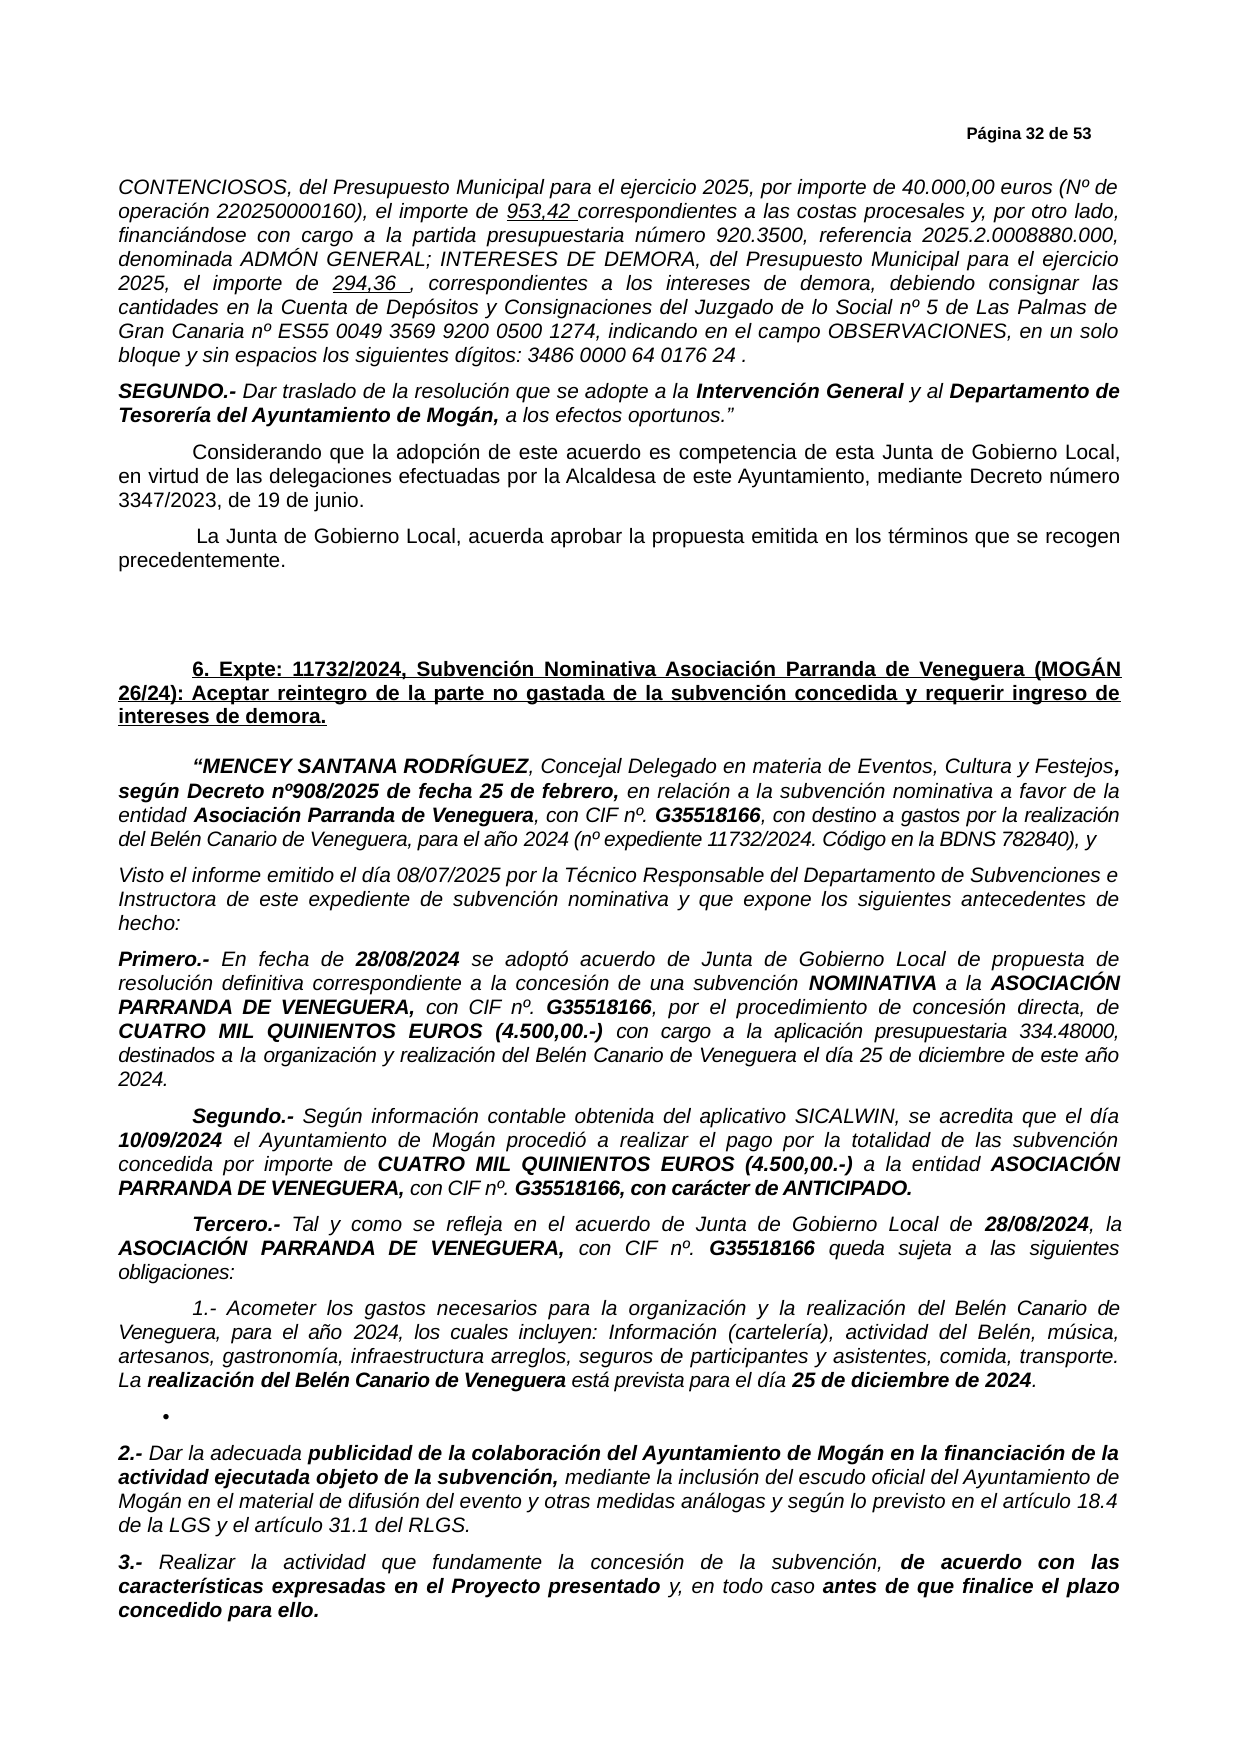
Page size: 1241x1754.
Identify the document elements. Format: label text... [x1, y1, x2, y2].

text La Junta de Gobierno Local, acuerda aprobar la propuesta emitida en los términos que se recogen precedentemente. [118, 524, 1122, 572]
text Considerando que la adopción de este acuerdo es competencia de esta Junta de Gobierno Local, en virtud de las delegaciones efectuadas por la Alcaldesa de este Ayuntamiento, mediante Decreto número 3347/2023, de 19 de junio. [118, 440, 1122, 512]
text Tercero.- Tal y como se refleja en el acuerdo de Junta de Gobierno Local de 28/08/2024, la ASOCIACIÓN PARRANDA DE VENEGUERA, con CIF nº. G35518166 queda sujeta a las siguientes obligaciones: [118, 1212, 1122, 1284]
text Segundo.- Según información contable obtenida del aplicativo SICALWIN, se acredita que el día 10/09/2024 el Ayuntamiento de Mogán procedió a realizar el pago por la totalidad de las subvención concedida por importe de CUATRO MIL QUINIENTOS EUROS (4.500,00.-) a la entidad ASOCIACIÓN PARRANDA DE VENEGUERA, con CIF nº. G35518166, con carácter de ANTICIPADO. [118, 1103, 1122, 1199]
text Visto el informe emitido el día 08/07/2025 por la Técnico Responsable del Departamento de Subvenciones e Instructora de este expediente de subvención nominativa y que expone los siguientes antecedentes de hecho: [118, 863, 1122, 935]
text “MENCEY SANTANA RODRÍGUEZ, Concejal Delegado en materia de Eventos, Cultura y Festejos, según Decreto nº908/2025 de fecha 25 de febrero, en relación a la subvención nominativa a favor de la entidad Asociación Parranda de Veneguera, con CIF nº. G35518166, con destino a gastos por la realización del Belén Canario de Veneguera, para el año 2024 (nº expediente 11732/2024. Código en la BDNS 782840), y [118, 752, 1122, 850]
text 1.- Acometer los gastos necesarios para la organización y la realización del Belén Canario de Veneguera, para el año 2024, los cuales incluyen: Información (cartelería), actividad del Belén, música, artesanos, gastronomía, infraestructura arreglos, seguros de participantes y asistentes, comida, transporte. La realización del Belén Canario de Veneguera está prevista para el día 25 de diciembre de 2024. [118, 1296, 1122, 1392]
text 3.- Realizar la actividad que fundamente la concesión de la subvención, de acuerdo con las características expresadas en el Proyecto presentado y, en todo caso antes de que finalice el plazo concedido para ello. [118, 1549, 1122, 1621]
text 2.- Dar la adecuada publicidad de la colaboración del Ayuntamiento de Mogán en la financiación de la actividad ejecutada objeto de la subvención, mediante la inclusión del escudo oficial del Ayuntamiento de Mogán en el material de difusión del evento y otras medidas análogas y según lo previsto en el artículo 18.4 de la LGS y el artículo 31.1 del RLGS. [118, 1441, 1122, 1537]
text SEGUNDO.- Dar traslado de la resolución que se adopte a la Intervención General y al Departamento de Tesorería del Ayuntamiento de Mogán, a los efectos oportunos.” [118, 379, 1122, 427]
text CONTENCIOSOS, del Presupuesto Municipal para el ejercicio 2025, por importe de 40.000,00 euros (Nº de operación 220250000160), el importe de 953,42 correspondientes a las costas procesales y, por otro lado, financiándose con cargo a la partida presupuestaria número 920.3500, referencia 2025.2.0008880.000, denominada ADMÓN GENERAL; INTERESES DE DEMORA, del Presupuesto Municipal para el ejercicio 2025, el importe de 294,36 , correspondientes a los intereses de demora, debiendo consignar las cantidades en la Cuenta de Depósitos y Consignaciones del Juzgado de lo Social nº 5 de Las Palmas de Gran Canaria nº ES55 0049 3569 9200 0500 1274, indicando en el campo OBSERVACIONES, en un solo bloque y sin espacios los siguientes dígitos: 3486 0000 64 0176 24 . [118, 175, 1122, 367]
text Primero.- En fecha de 28/08/2024 se adoptó acuerdo de Junta de Gobierno Local de propuesta de resolución definitiva correspondiente a la concesión de una subvención NOMINATIVA a la ASOCIACIÓN PARRANDA DE VENEGUERA, con CIF nº. G35518166, por el procedimiento de concesión directa, de CUATRO MIL QUINIENTOS EUROS (4.500,00.-) con cargo a la aplicación presupuestaria 334.48000, destinados a la organización y realización del Belén Canario de Veneguera el día 25 de diciembre de este año 2024. [118, 947, 1122, 1091]
text 6. Expte: 11732/2024, Subvención Nominativa Asociación Parranda de Veneguera (MOGÁN 26/24): Aceptar reintegro de la parte no gastada de la subvención concedida y requerir ingreso de intereses de demora. [118, 656, 1122, 728]
